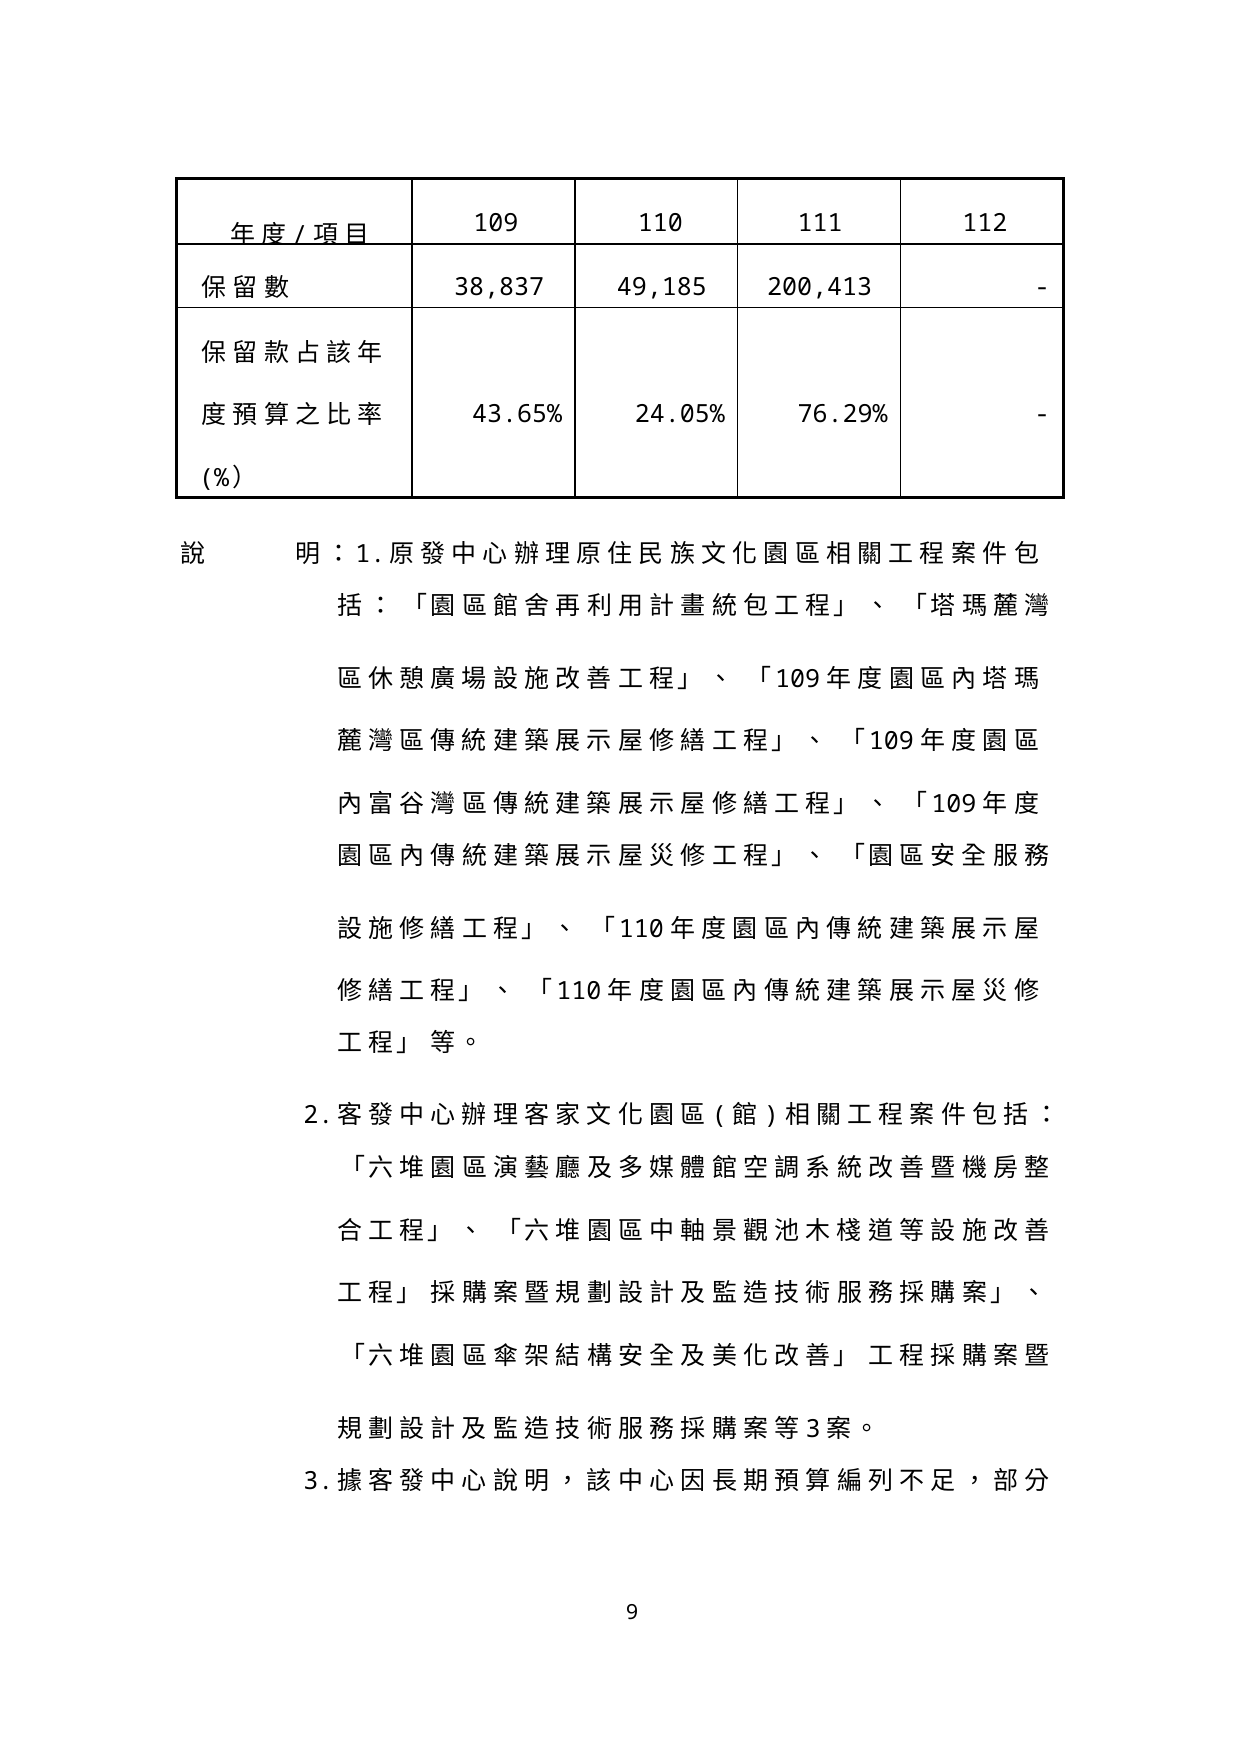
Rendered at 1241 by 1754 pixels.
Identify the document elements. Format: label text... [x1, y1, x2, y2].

table_cell 保留款占該年度預算之比率(%） [178, 308, 411, 496]
table_cell 49,185 [576, 245, 737, 307]
table_cell 24.05% [576, 308, 737, 496]
table_header 年度/項目 [178, 180, 411, 243]
table_cell 200,413 [738, 245, 900, 307]
table_cell 43.65% [413, 308, 574, 496]
table_cell - [901, 308, 1062, 496]
table_header 109 [413, 180, 574, 243]
table_cell - [901, 245, 1062, 307]
table_header 110 [576, 180, 737, 243]
table_header 112 [901, 180, 1062, 243]
text 3.據客發中心說明，該中心因長期預算編列不足，部分 [300, 1437, 1067, 1499]
table_cell 保留數 [178, 245, 411, 307]
table_cell 38,837 [413, 245, 574, 307]
table_cell 76.29% [738, 308, 900, 496]
text 說 明：1.原發中心辦理原住民族文化園區相關工程案件包括：「園區館舍再利用計畫統包工程」、「塔瑪麓灣區休憩廣場設施改善工程」、「109年度園區內塔瑪麓灣區傳統建築展示屋修繕工程」、「109年度園區內富谷灣區傳統建築展示屋修繕工程」、「109年度園區內傳統建築展示屋災修工程」、「園區安全服務設施修繕工程」、「110年度園區內傳統建築展示屋修繕工程」、「110年度園區內傳統建築展示屋災修工程」等。 [174, 499, 1063, 1062]
table_header 111 [738, 180, 900, 243]
text 2.客發中心辦理客家文化園區(館)相關工程案件包括：「六堆園區演藝廳及多媒體館空調系統改善暨機房整合工程」、「六堆園區中軸景觀池木棧道等設施改善工程」採購案暨規劃設計及監造技術服務採購案」、「六堆園區傘架結構安全及美化改善」工程採購案暨規劃設計及監造技術服務採購案等3案。 [300, 1062, 1067, 1437]
